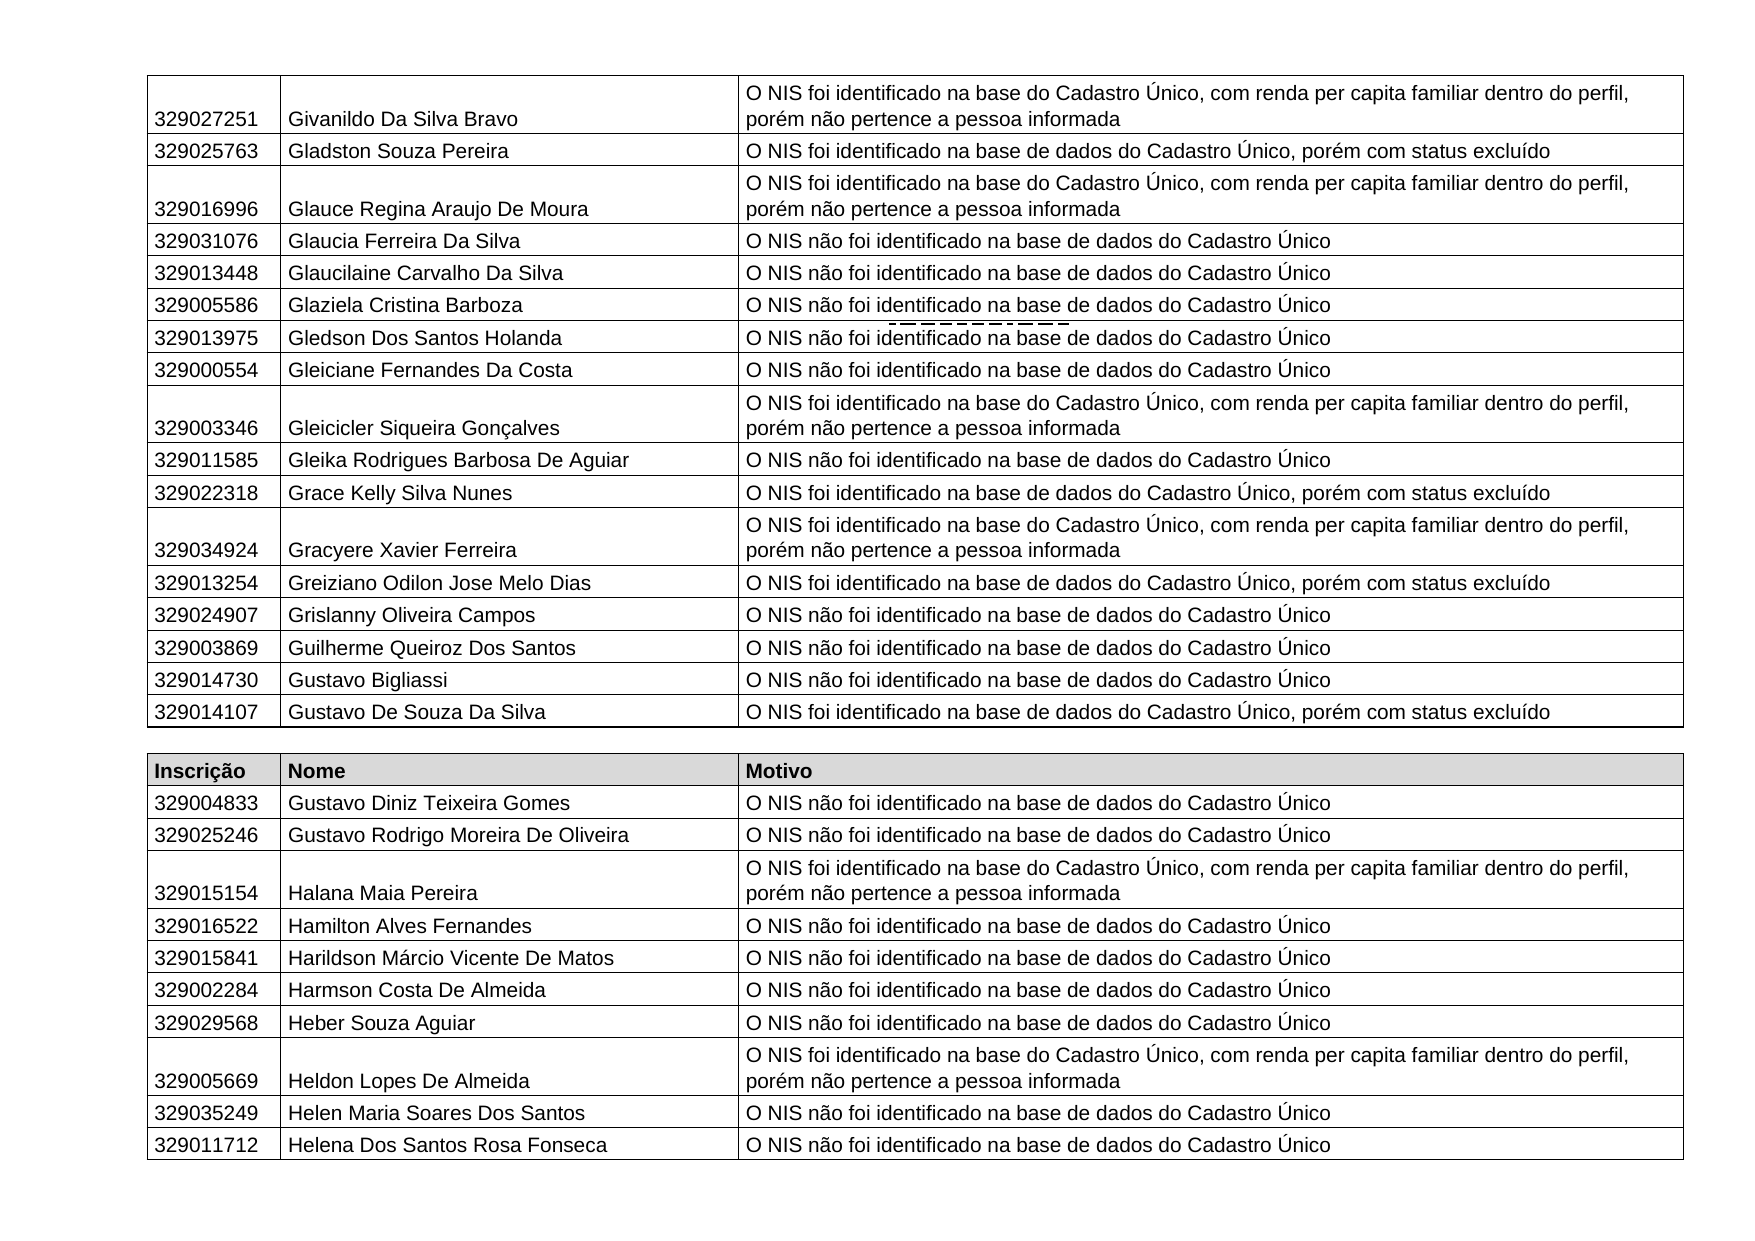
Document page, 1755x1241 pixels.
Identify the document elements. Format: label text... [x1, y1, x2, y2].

table_cell 329025763 [148, 134, 280, 165]
table_cell Harildson Márcio Vicente De Matos [281, 941, 738, 972]
table_cell Halana Maia Pereira [281, 851, 738, 908]
table_cell Harmson Costa De Almeida [281, 973, 738, 1005]
table_cell 329011585 [148, 443, 280, 474]
table_cell 329034924 [148, 508, 280, 565]
table_cell 329015154 [148, 851, 280, 908]
table_cell Gustavo De Souza Da Silva [281, 695, 738, 726]
table_cell 329000554 [148, 353, 280, 384]
table_cell Glaucia Ferreira Da Silva [281, 224, 738, 255]
table_cell 329011712 [148, 1128, 280, 1159]
table_cell 329014730 [148, 663, 280, 694]
table_cell O NIS não foi identificado na base de dados do Cadastro Único [739, 321, 1683, 352]
table_cell Glauce Regina Araujo De Moura [281, 166, 738, 223]
table_cell O NIS não foi identificado na base de dados do Cadastro Único [739, 786, 1683, 817]
table_cell Helen Maria Soares Dos Santos [281, 1096, 738, 1127]
table_cell O NIS não foi identificado na base de dados do Cadastro Único [739, 819, 1683, 850]
table_cell O NIS foi identificado na base do Cadastro Único, com renda per capita familiar dentro do perfil, porém não pertence a pessoa informada [739, 1038, 1683, 1095]
table_cell 329015841 [148, 941, 280, 972]
table_cell O NIS não foi identificado na base de dados do Cadastro Único [739, 256, 1683, 287]
table_cell 329022318 [148, 476, 280, 507]
table_cell Givanildo Da Silva Bravo [281, 76, 738, 133]
table_cell Glaucilaine Carvalho Da Silva [281, 256, 738, 287]
table_cell Guilherme Queiroz Dos Santos [281, 631, 738, 662]
table_cell Hamilton Alves Fernandes [281, 909, 738, 940]
table_cell Gledson Dos Santos Holanda [281, 321, 738, 352]
table_cell Grislanny Oliveira Campos [281, 598, 738, 629]
table_cell 329014107 [148, 695, 280, 726]
table_cell Greiziano Odilon Jose Melo Dias [281, 566, 738, 597]
table_cell 329025246 [148, 819, 280, 850]
table_cell O NIS não foi identificado na base de dados do Cadastro Único [739, 631, 1683, 662]
table_cell 329024907 [148, 598, 280, 629]
table_cell O NIS não foi identificado na base de dados do Cadastro Único [739, 353, 1683, 384]
table_cell 329003869 [148, 631, 280, 662]
table_cell 329013254 [148, 566, 280, 597]
table_cell 329027251 [148, 76, 280, 133]
table_cell O NIS não foi identificado na base de dados do Cadastro Único [739, 598, 1683, 629]
table_cell Gustavo Bigliassi [281, 663, 738, 694]
table_cell 329004833 [148, 786, 280, 817]
table_cell Gracyere Xavier Ferreira [281, 508, 738, 565]
table_cell O NIS foi identificado na base de dados do Cadastro Único, porém com status excluído [739, 695, 1683, 726]
table_cell 329013448 [148, 256, 280, 287]
table_cell 329016522 [148, 909, 280, 940]
table_cell 329016996 [148, 166, 280, 223]
table_cell Glaziela Cristina Barboza [281, 289, 738, 320]
table_cell Gleika Rodrigues Barbosa De Aguiar [281, 443, 738, 474]
table_cell 329035249 [148, 1096, 280, 1127]
table_cell Gleicicler Siqueira Gonçalves [281, 386, 738, 442]
table_cell 329003346 [148, 386, 280, 442]
table_cell O NIS foi identificado na base do Cadastro Único, com renda per capita familiar dentro do perfil, porém não pertence a pessoa informada [739, 386, 1683, 442]
table_cell Heldon Lopes De Almeida [281, 1038, 738, 1095]
table_cell O NIS foi identificado na base do Cadastro Único, com renda per capita familiar dentro do perfil, porém não pertence a pessoa informada [739, 508, 1683, 565]
table_cell 329013975 [148, 321, 280, 352]
table_cell O NIS não foi identificado na base de dados do Cadastro Único [739, 1128, 1683, 1159]
table_cell O NIS não foi identificado na base de dados do Cadastro Único [739, 289, 1683, 320]
table_cell O NIS não foi identificado na base de dados do Cadastro Único [739, 663, 1683, 694]
table_header Motivo [739, 754, 1683, 785]
table_cell Gleiciane Fernandes Da Costa [281, 353, 738, 384]
table_cell O NIS foi identificado na base de dados do Cadastro Único, porém com status excluído [739, 134, 1683, 165]
table_cell 329031076 [148, 224, 280, 255]
table_cell 329005669 [148, 1038, 280, 1095]
table_cell 329029568 [148, 1006, 280, 1037]
table_header Inscrição [148, 754, 280, 785]
table_cell 329005586 [148, 289, 280, 320]
table_cell O NIS foi identificado na base do Cadastro Único, com renda per capita familiar dentro do perfil, porém não pertence a pessoa informada [739, 851, 1683, 908]
table_cell O NIS não foi identificado na base de dados do Cadastro Único [739, 1006, 1683, 1037]
table_cell Gustavo Rodrigo Moreira De Oliveira [281, 819, 738, 850]
table_cell O NIS foi identificado na base do Cadastro Único, com renda per capita familiar dentro do perfil, porém não pertence a pessoa informada [739, 166, 1683, 223]
table_cell O NIS não foi identificado na base de dados do Cadastro Único [739, 941, 1683, 972]
table_cell O NIS não foi identificado na base de dados do Cadastro Único [739, 1096, 1683, 1127]
table_cell O NIS não foi identificado na base de dados do Cadastro Único [739, 909, 1683, 940]
table_cell Gustavo Diniz Teixeira Gomes [281, 786, 738, 817]
table_cell Heber Souza Aguiar [281, 1006, 738, 1037]
table_cell O NIS foi identificado na base do Cadastro Único, com renda per capita familiar dentro do perfil, porém não pertence a pessoa informada [739, 76, 1683, 133]
table_cell 329002284 [148, 973, 280, 1005]
table_cell O NIS foi identificado na base de dados do Cadastro Único, porém com status excluído [739, 566, 1683, 597]
table_cell Gladston Souza Pereira [281, 134, 738, 165]
table_cell O NIS não foi identificado na base de dados do Cadastro Único [739, 443, 1683, 474]
table_cell Grace Kelly Silva Nunes [281, 476, 738, 507]
table_cell Helena Dos Santos Rosa Fonseca [281, 1128, 738, 1159]
table_cell O NIS foi identificado na base de dados do Cadastro Único, porém com status excluído [739, 476, 1683, 507]
table_cell O NIS não foi identificado na base de dados do Cadastro Único [739, 973, 1683, 1005]
table_cell O NIS não foi identificado na base de dados do Cadastro Único [739, 224, 1683, 255]
table_header Nome [281, 754, 738, 785]
